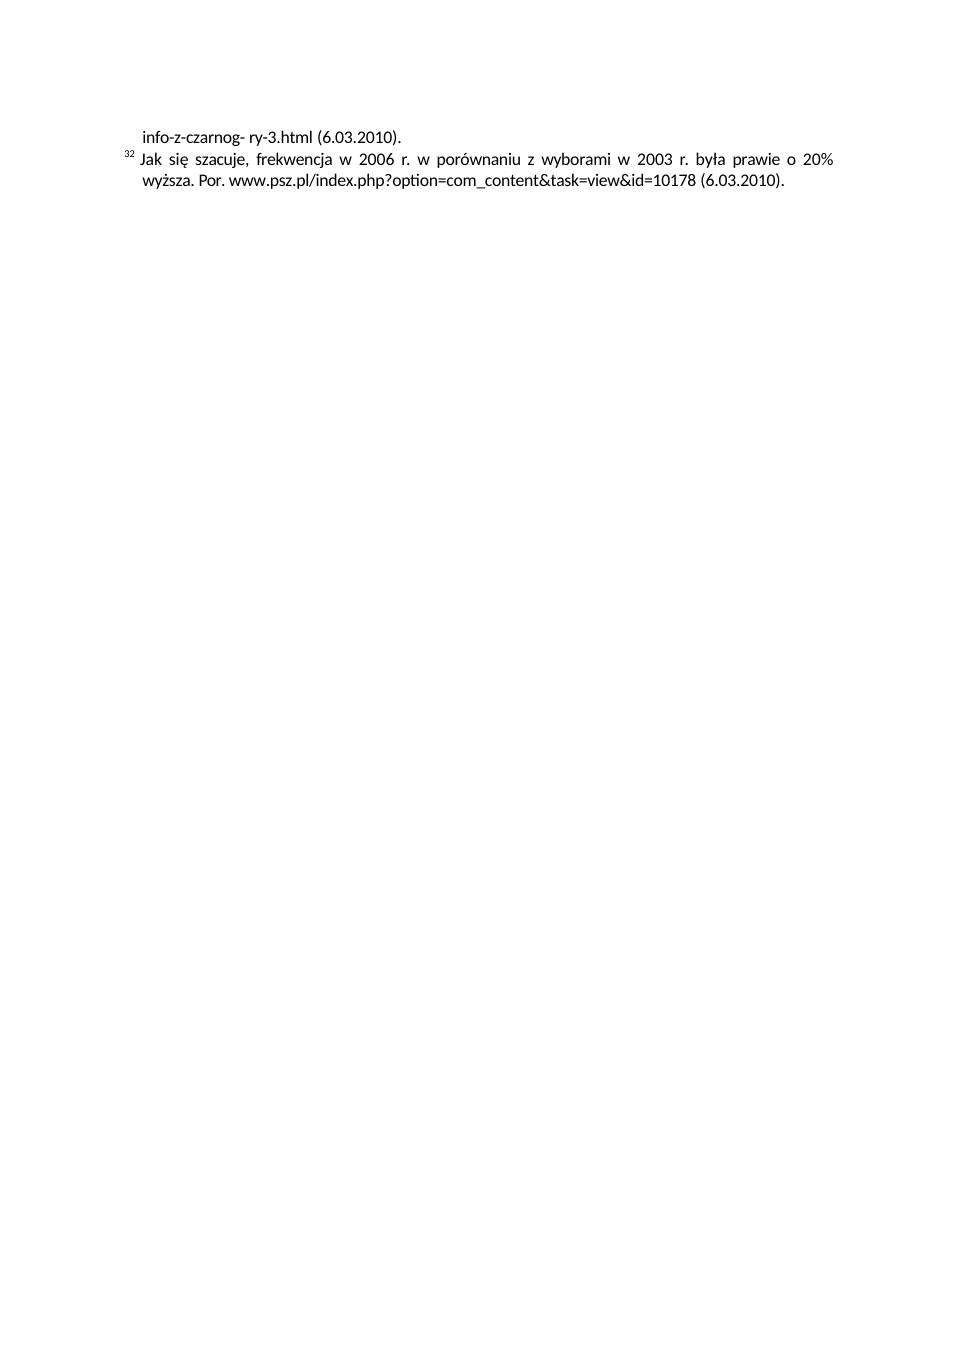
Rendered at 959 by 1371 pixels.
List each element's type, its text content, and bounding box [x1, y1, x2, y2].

text 32 Jak się szacuje, frekwencja w 2006 r. w porównaniu z wyborami w 2003 r. była prawie o 20% wyższa. Por. www.psz.pl/index.php?option=com_content&task=view&id=10178 (6.03.2010). [124, 148, 834, 191]
text info-z-czarnog- ry-3.html (6.03.2010). [142, 127, 834, 148]
